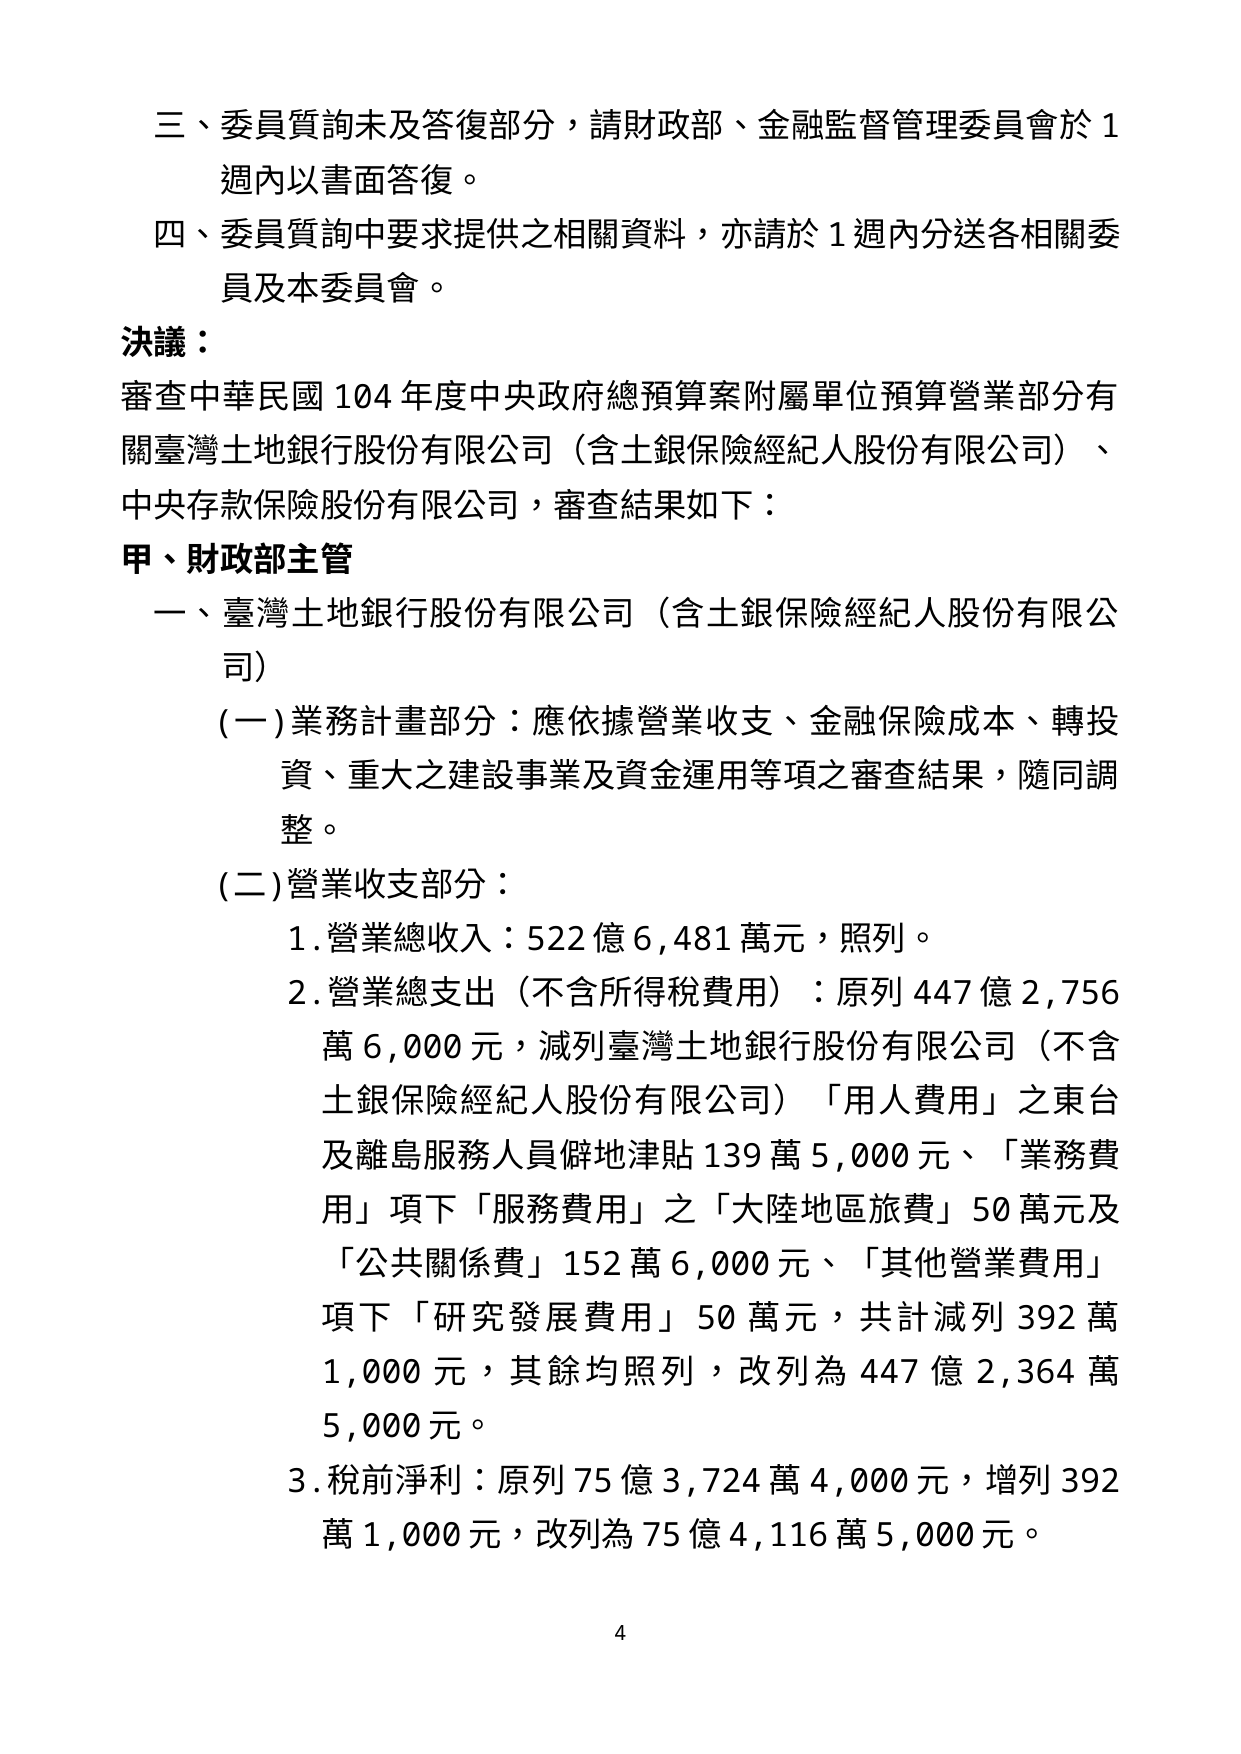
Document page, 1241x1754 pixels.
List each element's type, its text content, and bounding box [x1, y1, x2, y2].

text 1.營業總收入：522億6,481萬元，照列。 [287, 907, 1120, 961]
text (一)業務計畫部分：應依據營業收支、金融保險成本、轉投資、重大之建設事業及資金運用等項之審查結果，隨同調整。 [213, 690, 1120, 853]
text (二)營業收支部分： [213, 853, 1120, 907]
text 審查中華民國104年度中央政府總預算案附屬單位預算營業部分有關臺灣土地銀行股份有限公司（含土銀保險經紀人股份有限公司）、中央存款保險股份有限公司，審查結果如下： [120, 365, 1120, 528]
text 甲、財政部主管 [120, 528, 1120, 582]
text 四、委員質詢中要求提供之相關資料，亦請於1週內分送各相關委員及本委員會。 [153, 203, 1120, 311]
text 三、委員質詢未及答復部分，請財政部、金融監督管理委員會於1週內以書面答復。 [153, 94, 1120, 203]
text 一、臺灣土地銀行股份有限公司（含土銀保險經紀人股份有限公司） [153, 582, 1120, 690]
text 3.稅前淨利：原列75億3,724萬4,000元，增列392萬1,000元，改列為75億4,116萬5,000元。 [287, 1449, 1120, 1557]
text 2.營業總支出（不含所得稅費用）：原列447億2,756萬6,000元，減列臺灣土地銀行股份有限公司（不含土銀保險經紀人股份有限公司）「用人費用」之東台及離島服務人員僻地津貼139萬5,000元、「業務費用」項下「服務費用」之「大陸地區旅費」50萬元及「公共關係費」152萬6,000元、「其他營業費用」項下「研究發展費用」50萬元，共計減列392萬1,000元，其餘均照列，改列為447億2,364萬5,000元。 [287, 961, 1120, 1449]
text 決議： [120, 311, 1120, 365]
